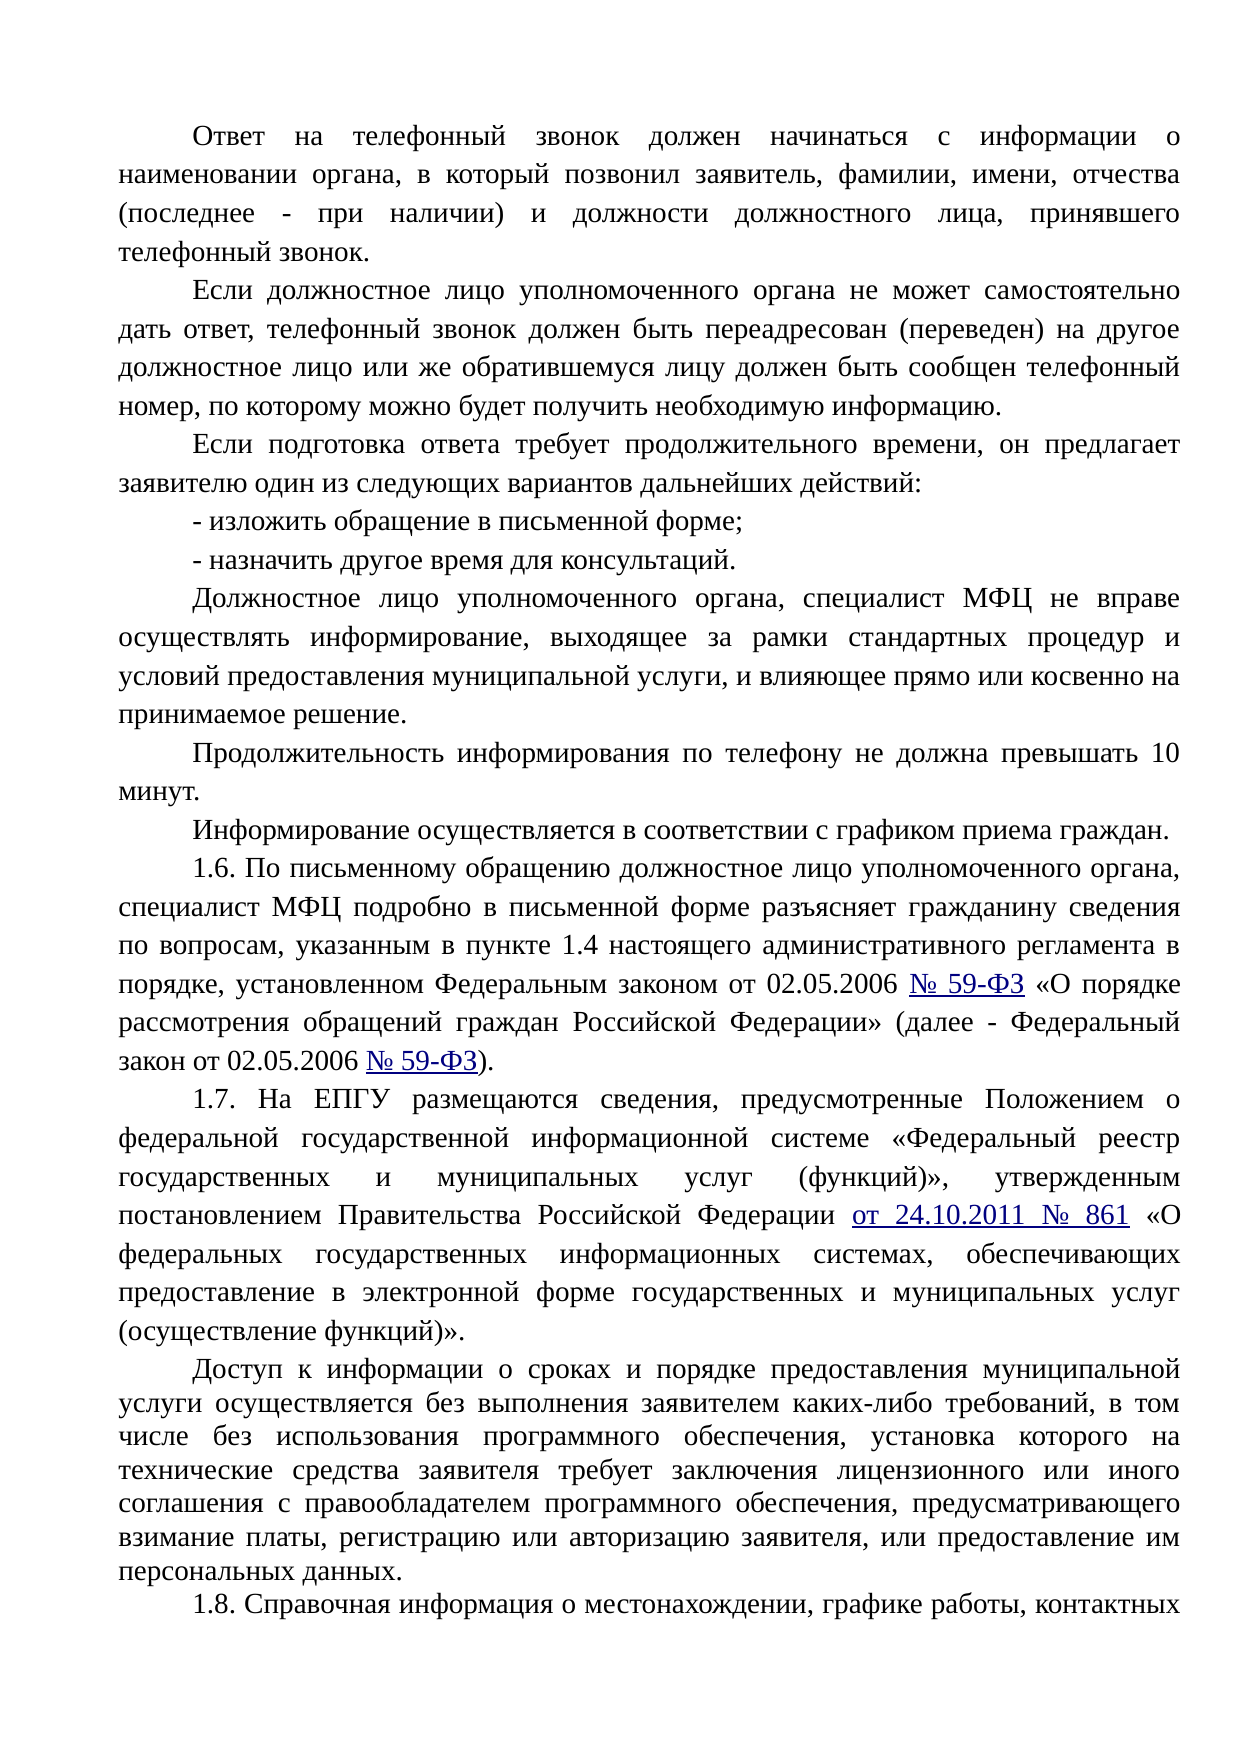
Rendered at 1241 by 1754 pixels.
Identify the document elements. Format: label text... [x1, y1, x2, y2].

text Доступ к информации о сроках и порядке предоставления муниципальной услуги осуществляется без выполнения заявителем каких-либо требований, в том числе без использования программного обеспечения, установка которого на технические средства заявителя требует заключения лицензионного или иного соглашения с правообладателем программного обеспечения, предусматривающего взимание платы, регистрацию или авторизацию заявителя, или предоставление им персональных данных. [118, 1351, 1181, 1586]
text Информирование осуществляется в соответствии с графиком приема граждан. [118, 812, 1181, 845]
text Если должностное лицо уполномоченного органа не может самостоятельно дать ответ, телефонный звонок должен быть переадресован (переведен) на другое должностное лицо или же обратившемуся лицу должен быть сообщен телефонный номер, по которому можно будет получить необходимую информацию. [118, 272, 1181, 421]
text Должностное лицо уполномоченного органа, специалист МФЦ не вправе осуществлять информирование, выходящее за рамки стандартных процедур и условий предоставления муниципальной услуги, и влияющее прямо или косвенно на принимаемое решение. [118, 581, 1181, 730]
text Если подготовка ответа требует продолжительного времени, он предлагает заявителю один из следующих вариантов дальнейших действий: [118, 426, 1181, 498]
text 1.8. Справочная информация о местонахождении, графике работы, контактных [118, 1586, 1181, 1620]
text Продолжительность информирования по телефону не должна превышать 10 минут. [118, 735, 1181, 807]
text Ответ на телефонный звонок должен начинаться с информации о наименовании органа, в который позвонил заявитель, фамилии, имени, отчества (последнее - при наличии) и должности должностного лица, принявшего телефонный звонок. [118, 118, 1181, 267]
text - изложить обращение в письменной форме; [118, 503, 1181, 537]
text 1.6. По письменному обращению должностное лицо уполномоченного органа, специалист МФЦ подробно в письменной форме разъясняет гражданину сведения по вопросам, указанным в пункте 1.4 настоящего административного регламента в порядке, установленном Федеральным законом от 02.05.2006 № 59-ФЗ «О порядке рассмотрения обращений граждан Российской Федерации» (далее - Федеральный закон от 02.05.2006 № 59-ФЗ). [118, 850, 1181, 1077]
text - назначить другое время для консультаций. [118, 542, 1181, 576]
text 1.7. На ЕПГУ размещаются сведения, предусмотренные Положением о федеральной государственной информационной системе «Федеральный реестр государственных и муниципальных услуг (функций)», утвержденным постановлением Правительства Российской Федерации от 24.10.2011 № 861 «О федеральных государственных информационных системах, обеспечивающих предоставление в электронной форме государственных и муниципальных услуг (осуществление функций)». [118, 1082, 1181, 1346]
